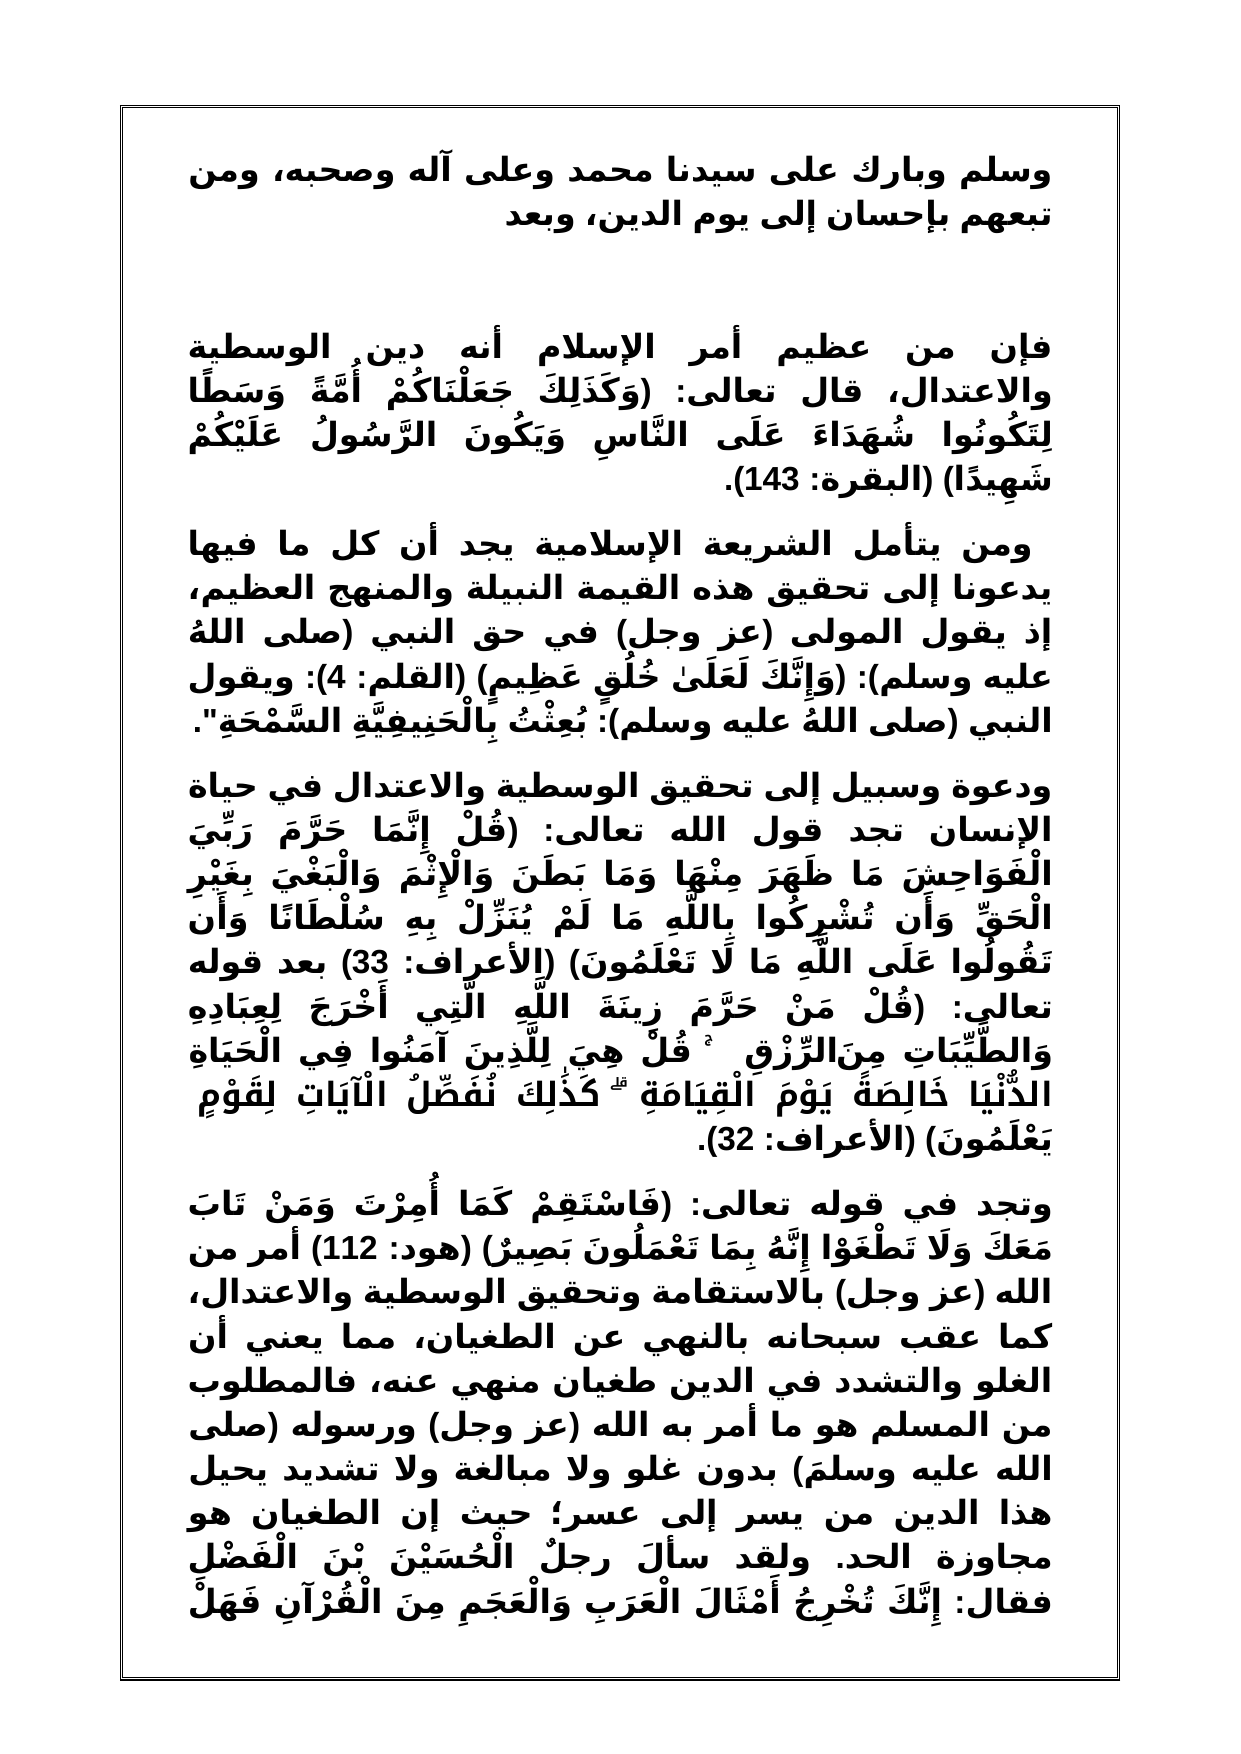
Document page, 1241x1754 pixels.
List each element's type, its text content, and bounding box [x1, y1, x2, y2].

text ودعوة وسبيل إلى تحقيق الوسطية والاعتدال في حياة الإنسان تجد قول الله تعالى: (قُلْ إِنَّمَا حَرَّمَ رَبِّيَ الْفَوَاحِشَ مَا ظَهَرَ مِنْهَا وَمَا بَطَنَ وَالْإِثْمَ وَالْبَغْيَ بِغَيْرِ الْحَقِّ وَأَن تُشْرِكُوا بِاللَّهِ مَا لَمْ يُنَزِّلْ بِهِ سُلْطَانًا وَأَن تَقُولُوا عَلَى اللَّهِ مَا لَا تَعْلَمُونَ) (الأعراف: 33) بعد قوله تعالى: (قُلْ مَنْ حَرَّمَ زِينَةَ اللَّهِ الَّتِي أَخْرَجَ لِعِبَادِهِ وَالطَّيِّبَاتِ مِنَ الرِّزْقِ ۚ قُلْ هِيَ لِلَّذِينَ آمَنُوا فِي الْحَيَاةِ الدُّنْيَا خَالِصَةً يَوْمَ الْقِيَامَةِ ۗ كَذَٰلِكَ نُفَصِّلُ الْآيَاتِ لِقَوْمٍ يَعْلَمُونَ) (الأعراف: 32). [187, 766, 1053, 1158]
text الموضــــــوع: الحمد لله رب العالمين، الحمد لله الذي جعل الوسطية في الدين أمرا معلوما، ومنهجا مرسوما، نعمه لا تحصى، وآلاؤه ليس لها منتهى، وأشهد أن لا إله إلا الله وحده لا شريك له، وأشهد أن سيدنا ونبينا محمدا عبده ورسوله، وصفيه من خلقه وحبيبه، اللهم صل وسلم وبارك على سيدنا محمد وعلى آله وصحبه، ومن تبعهم بإحسان إلى يوم الدين، وبعد [187, 150, 1053, 233]
text ومن يتأمل الشريعة الإسلامية يجد أن كل ما فيها يدعونا إلى تحقيق هذه القيمة النبيلة والمنهج العظيم، إذ يقول المولى (عز وجل) في حق النبي (صلى اللهُ عليه وسلم): (وَإِنَّكَ لَعَلَىٰ خُلُقٍ عَظِيمٍ) (القلم: 4): ويقول النبي (صلى اللهُ عليه وسلم): بُعِثْتُ بِالْحَنِيفِيَّةِ السَّمْحَةِ". [187, 524, 1053, 739]
text وتجد في قوله تعالى: (فَاسْتَقِمْ كَمَا أُمِرْتَ وَمَنْ تَابَ مَعَكَ وَلَا تَطْغَوْا إِنَّهُ بِمَا تَعْمَلُونَ بَصِيرٌ) (هود: 112) أمر من الله (عز وجل) بالاستقامة وتحقيق الوسطية والاعتدال، كما عقب سبحانه بالنهي عن الطغيان، مما يعني أن الغلو والتشدد في الدين طغيان منهي عنه، فالمطلوب من المسلم هو ما أمر به الله (عز وجل) ورسوله (صلى الله عليه وسلمَ) بدون غلو ولا مبالغة ولا تشديد يحيل هذا الدين من يسر إلى عسر؛ حيث إن الطغيان هو مجاوزة الحد. ولقد سألَ رجلٌ الْحُسَيْنَ بْنَ الْفَضْلِ فقال: إِنَّكَ تُخْرِجُ أَمْثَالَ الْعَرَبِ وَالْعَجَمِ مِنَ الْقُرْآنِ فَهَلْ تَجِدُ فِي كِتَابِ اللَّهِ: "خَيْرُ الْأُمُورِ أَوْسَاطُهَا"؟ قَالَ: نَعَمْ فِي أَرْبَعَةِ مَوَاضِعَ: قَوْلُهُ تَعَالَى: (لَا فَارِضٌ وَلا بِكْرٌ عَوَانٌ بَيْنَ ذَلِكَ)، وَقَوْلُهُ تَعَالَى: (وَالَّذِينَ إِذَا أَنْفَقُوا لَمْ يُسْرِفُوا وَلَمْ يَقْتُرُوا وَكَانَ بَيْنَ ذَلِكَ قَوَاماً)، وقولُهُ تعالَى: (وَلا تَجْعَلْ يَدَكَ مَغْلُولَةً إِلَى عُنُقِكَ وَلا تَبْسُطْهَا كُلَّ الْبَسْطِ)، وَقَوْلُهُ تَعَالَى: (َلا تَجْهَرْ بِصَلاتِكَ وَلا تُخَافِتْ بِهَا وَابْتَغِ بَيْنَ ذَلِكَ سَبِيلاً)" (الإتقان في علوم القرآن، للإمام السيوطي). [187, 1184, 1053, 1620]
text فإن من عظيم أمر الإسلام أنه دين الوسطية والاعتدال، قال تعالى: (وَكَذَلِكَ جَعَلْنَاكُمْ أُمَّةً وَسَطًا لِتَكُونُوا شُهَدَاءَ عَلَى النَّاسِ وَيَكُونَ الرَّسُولُ عَلَيْكُمْ شَهِيدًا) (البقرة: 143). [187, 327, 1053, 498]
